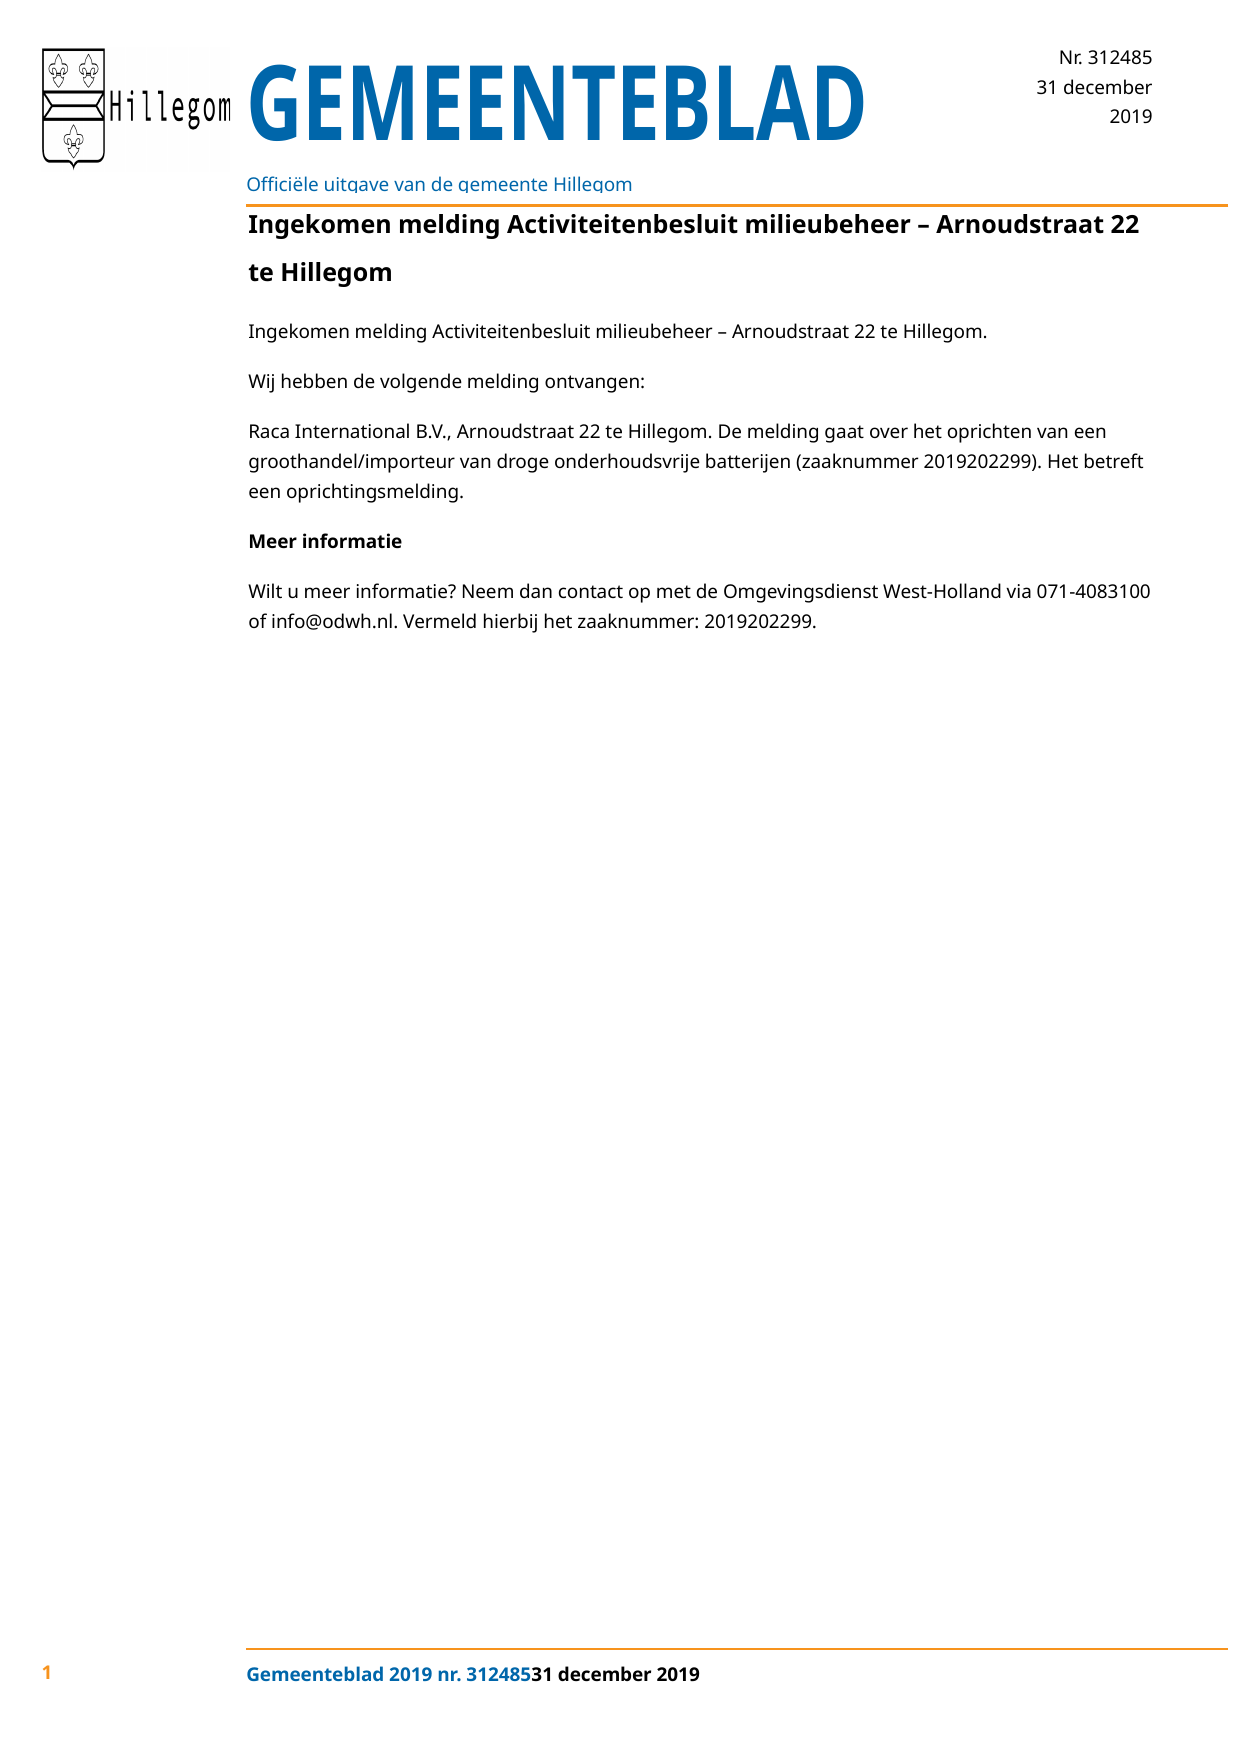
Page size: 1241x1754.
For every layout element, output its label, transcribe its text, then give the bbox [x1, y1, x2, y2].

text Ingekomen melding Activiteitenbesluit milieubeheer – Arnoudstraat 22 te Hillegom. [248, 318, 1152, 344]
text Wij hebben de volgende melding ontvangen: [248, 368, 1152, 394]
text Raca International B.V., Arnoudstraat 22 te Hillegom. De melding gaat over het oprichten van een groothandel/importeur van droge onderhoudsvrije batterijen (zaaknummer 2019202299). Het betreft een oprichtingsmelding. [248, 419, 1152, 504]
text Ingekomen melding Activiteitenbesluit milieubeheer – Arnoudstraat 22 te Hillegom [248, 207, 1152, 288]
text Wilt u meer informatie? Neem dan contact op met de Omgevingsdienst West-Holland via 071‑4083100 of info@odwh.nl. Vermeld hierbij het zaaknummer: 2019202299. [248, 579, 1152, 634]
picture [41, 47, 231, 172]
text Meer informatie [248, 528, 1152, 554]
